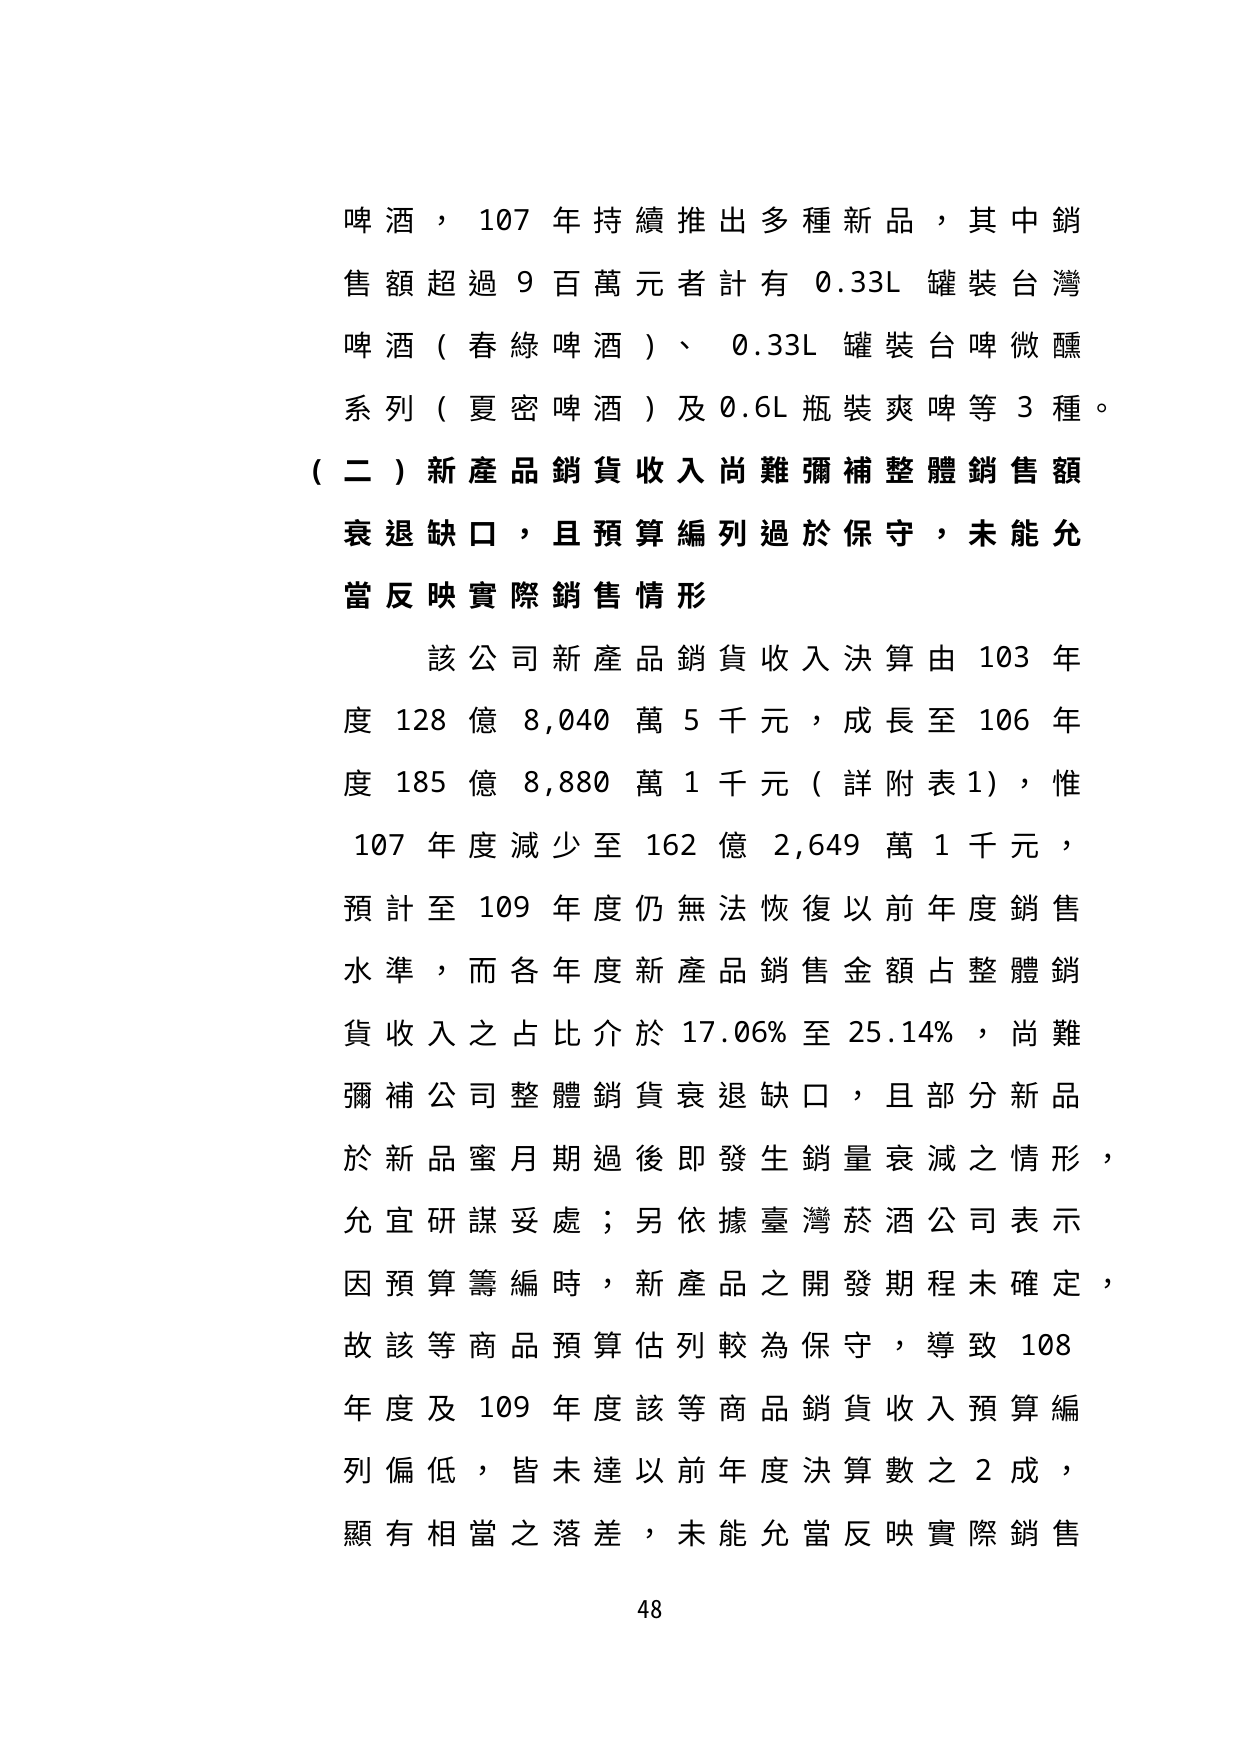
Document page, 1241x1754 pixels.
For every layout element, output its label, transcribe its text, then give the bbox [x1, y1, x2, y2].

text 臺灣菸酒公司自106年起陸續推出LaRose520水蜜桃晶球、雪芙國際包、LaRose520冰心超纖細支等新型菸品並拓銷國外市場，復於105年度及106年度相繼推出啤酒新商品，包括0.33L瓶裝18天生啤酒、罐裝台灣啤酒果微醺(葡萄柚)、罐裝18天生啤酒及0.33L0.33L罐裝18天生啤酒，107年持續推出多種新品，其中銷售額超過9百萬元者計有0.33L罐裝台灣啤酒(春綠啤酒)、0.33L罐裝台啤微醺系列(夏密啤酒)及0.6L瓶裝爽啤等3種。 [301, 177, 1087, 427]
text (二)新產品銷貨收入尚難彌補整體銷售額衰退缺口，且預算編列過於保守，未能允當反映實際銷售情形 [271, 427, 1087, 615]
text 該公司新產品銷貨收入決算由103年度128億8,040萬5千元，成長至106年度185億8,880萬1千元(詳附表1)，惟107年度減少至162億2,649萬1千元，預計至109年度仍無法恢復以前年度銷售水準，而各年度新產品銷售金額占整體銷貨收入之占比介於17.06%至25.14%，尚難彌補公司整體銷貨衰退缺口，且部分新品於新品蜜月期過後即發生銷量衰減之情形，允宜研謀妥處；另依據臺灣菸酒公司表示因預算籌編時，新產品之開發期程未確定，故該等商品預算估列較為保守，導致108年度及109年度該等商品銷貨收入預算編列偏低，皆未達以前年度決算數之2成，顯有相當之落差，未能允當反映實際銷售情形。 [301, 615, 1087, 1552]
